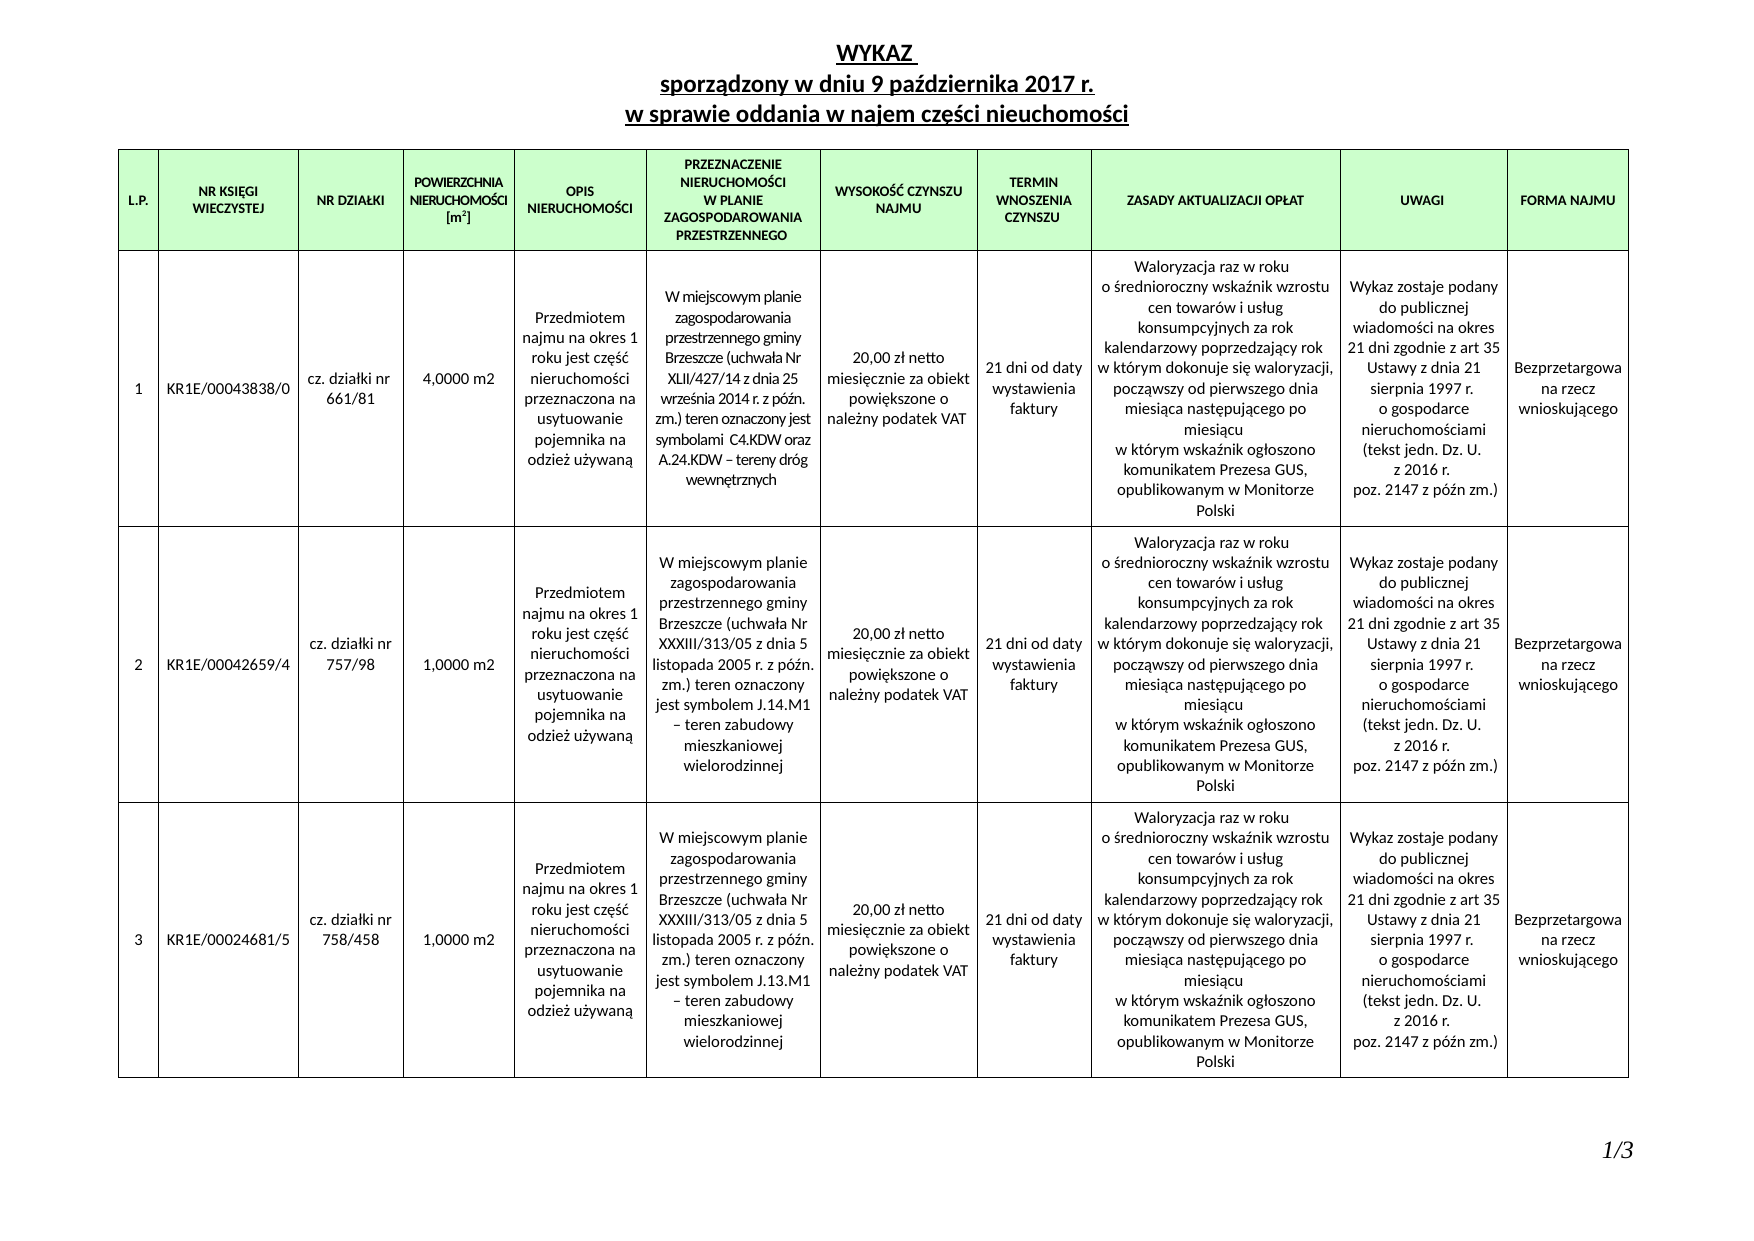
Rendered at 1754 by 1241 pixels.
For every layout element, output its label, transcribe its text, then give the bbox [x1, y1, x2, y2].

table_cell cz. działki nr 661/81 [299, 251, 403, 526]
table_cell 21 dni od daty wystawienia faktury [978, 803, 1091, 1077]
table_cell Wykaz zostaje podany do publicznej wiadomości na okres 21 dni zgodnie z art 35 Ustawy z dnia 21 sierpnia 1997 r. o gospodarce nieruchomościami (tekst jedn. Dz. U. z 2016 r. poz. 2147 z późn zm.) [1341, 803, 1507, 1077]
table_cell 20,00 zł netto miesięcznie za obiekt powiększone o należny podatek VAT [821, 803, 977, 1077]
table_cell 1,0000 m2 [404, 527, 514, 802]
table_cell Bezprzetargowa na rzecz wnioskującego [1508, 527, 1628, 802]
table_cell Przedmiotem najmu na okres 1 roku jest część nieruchomości przeznaczona na usytuowanie pojemnika na odzież używaną [515, 251, 646, 526]
text w sprawie oddania w najem części nieuchomości [118, 98, 1636, 129]
table_cell 1,0000 m2 [404, 803, 514, 1077]
table_cell Wykaz zostaje podany do publicznej wiadomości na okres 21 dni zgodnie z art 35 Ustawy z dnia 21 sierpnia 1997 r. o gospodarce nieruchomościami (tekst jedn. Dz. U. z 2016 r. poz. 2147 z późn zm.) [1341, 251, 1507, 526]
table_cell KR1E/00043838/0 [159, 251, 298, 526]
table_header OPIS NIERUCHOMOŚCI [515, 150, 646, 250]
table_header NR DZIAŁKI [299, 150, 403, 250]
text sporządzony w dniu 9 października 2017 r. [118, 68, 1636, 98]
text WYKAZ [118, 37, 1636, 68]
table_cell Bezprzetargowa na rzecz wnioskującego [1508, 251, 1628, 526]
table_cell 20,00 zł netto miesięcznie za obiekt powiększone o należny podatek VAT [821, 251, 977, 526]
table_header POWIERZCHNIA NIERUCHOMOŚCI [m2] [404, 150, 514, 250]
table_cell 21 dni od daty wystawienia faktury [978, 251, 1091, 526]
table_cell Waloryzacja raz w roku o średnioroczny wskaźnik wzrostu cen towarów i usług konsumpcyjnych za rok kalendarzowy poprzedzający rok w którym dokonuje się waloryzacji, począwszy od pierwszego dnia miesiąca następującego po miesiącu w którym wskaźnik ogłoszono komunikatem Prezesa GUS, opublikowanym w Monitorze Polski [1092, 251, 1340, 526]
table_cell KR1E/00024681/5 [159, 803, 298, 1077]
table_cell 4,0000 m2 [404, 251, 514, 526]
table_cell W miejscowym planie zagospodarowania przestrzennego gminy Brzeszcze (uchwała Nr XXXIII/313/05 z dnia 5 listopada 2005 r. z późn. zm.) teren oznaczony jest symbolem J.13.M1 – teren zabudowy mieszkaniowej wielorodzinnej [647, 803, 820, 1077]
table_cell cz. działki nr 758/458 [299, 803, 403, 1077]
table_cell Wykaz zostaje podany do publicznej wiadomości na okres 21 dni zgodnie z art 35 Ustawy z dnia 21 sierpnia 1997 r. o gospodarce nieruchomościami (tekst jedn. Dz. U. z 2016 r. poz. 2147 z późn zm.) [1341, 527, 1507, 802]
table_header TERMIN WNOSZENIA CZYNSZU [978, 150, 1091, 250]
table_cell W miejscowym planie zagospodarowania przestrzennego gminy Brzeszcze (uchwała Nr XXXIII/313/05 z dnia 5 listopada 2005 r. z późn. zm.) teren oznaczony jest symbolem J.14.M1 – teren zabudowy mieszkaniowej wielorodzinnej [647, 527, 820, 802]
table_cell Bezprzetargowa na rzecz wnioskującego [1508, 803, 1628, 1077]
table_header L.P. [119, 150, 158, 250]
table_cell 20,00 zł netto miesięcznie za obiekt powiększone o należny podatek VAT [821, 527, 977, 802]
table_cell 2 [119, 527, 158, 802]
table_header WYSOKOŚĆ CZYNSZU NAJMU [821, 150, 977, 250]
table_cell 1 [119, 251, 158, 526]
table_cell Przedmiotem najmu na okres 1 roku jest część nieruchomości przeznaczona na usytuowanie pojemnika na odzież używaną [515, 803, 646, 1077]
table_cell Waloryzacja raz w roku o średnioroczny wskaźnik wzrostu cen towarów i usług konsumpcyjnych za rok kalendarzowy poprzedzający rok w którym dokonuje się waloryzacji, począwszy od pierwszego dnia miesiąca następującego po miesiącu w którym wskaźnik ogłoszono komunikatem Prezesa GUS, opublikowanym w Monitorze Polski [1092, 803, 1340, 1077]
table_cell Waloryzacja raz w roku o średnioroczny wskaźnik wzrostu cen towarów i usług konsumpcyjnych za rok kalendarzowy poprzedzający rok w którym dokonuje się waloryzacji, począwszy od pierwszego dnia miesiąca następującego po miesiącu w którym wskaźnik ogłoszono komunikatem Prezesa GUS, opublikowanym w Monitorze Polski [1092, 527, 1340, 802]
table_cell Przedmiotem najmu na okres 1 roku jest część nieruchomości przeznaczona na usytuowanie pojemnika na odzież używaną [515, 527, 646, 802]
table_cell W miejscowym planie zagospodarowania przestrzennego gminy Brzeszcze (uchwała Nr XLII/427/14 z dnia 25 września 2014 r. z późn. zm.) teren oznaczony jest symbolami C4.KDW oraz A.24.KDW – tereny dróg wewnętrznych [647, 251, 820, 526]
table_header ZASADY AKTUALIZACJI OPŁAT [1092, 150, 1340, 250]
table_header NR KSIĘGI WIECZYSTEJ [159, 150, 298, 250]
table_header PRZEZNACZENIE NIERUCHOMOŚCI W PLANIE ZAGOSPODAROWANIA PRZESTRZENNEGO [647, 150, 820, 250]
table_cell 3 [119, 803, 158, 1077]
table_header UWAGI [1341, 150, 1507, 250]
table_cell KR1E/00042659/4 [159, 527, 298, 802]
table_cell 21 dni od daty wystawienia faktury [978, 527, 1091, 802]
table_header FORMA NAJMU [1508, 150, 1628, 250]
table_cell cz. działki nr 757/98 [299, 527, 403, 802]
